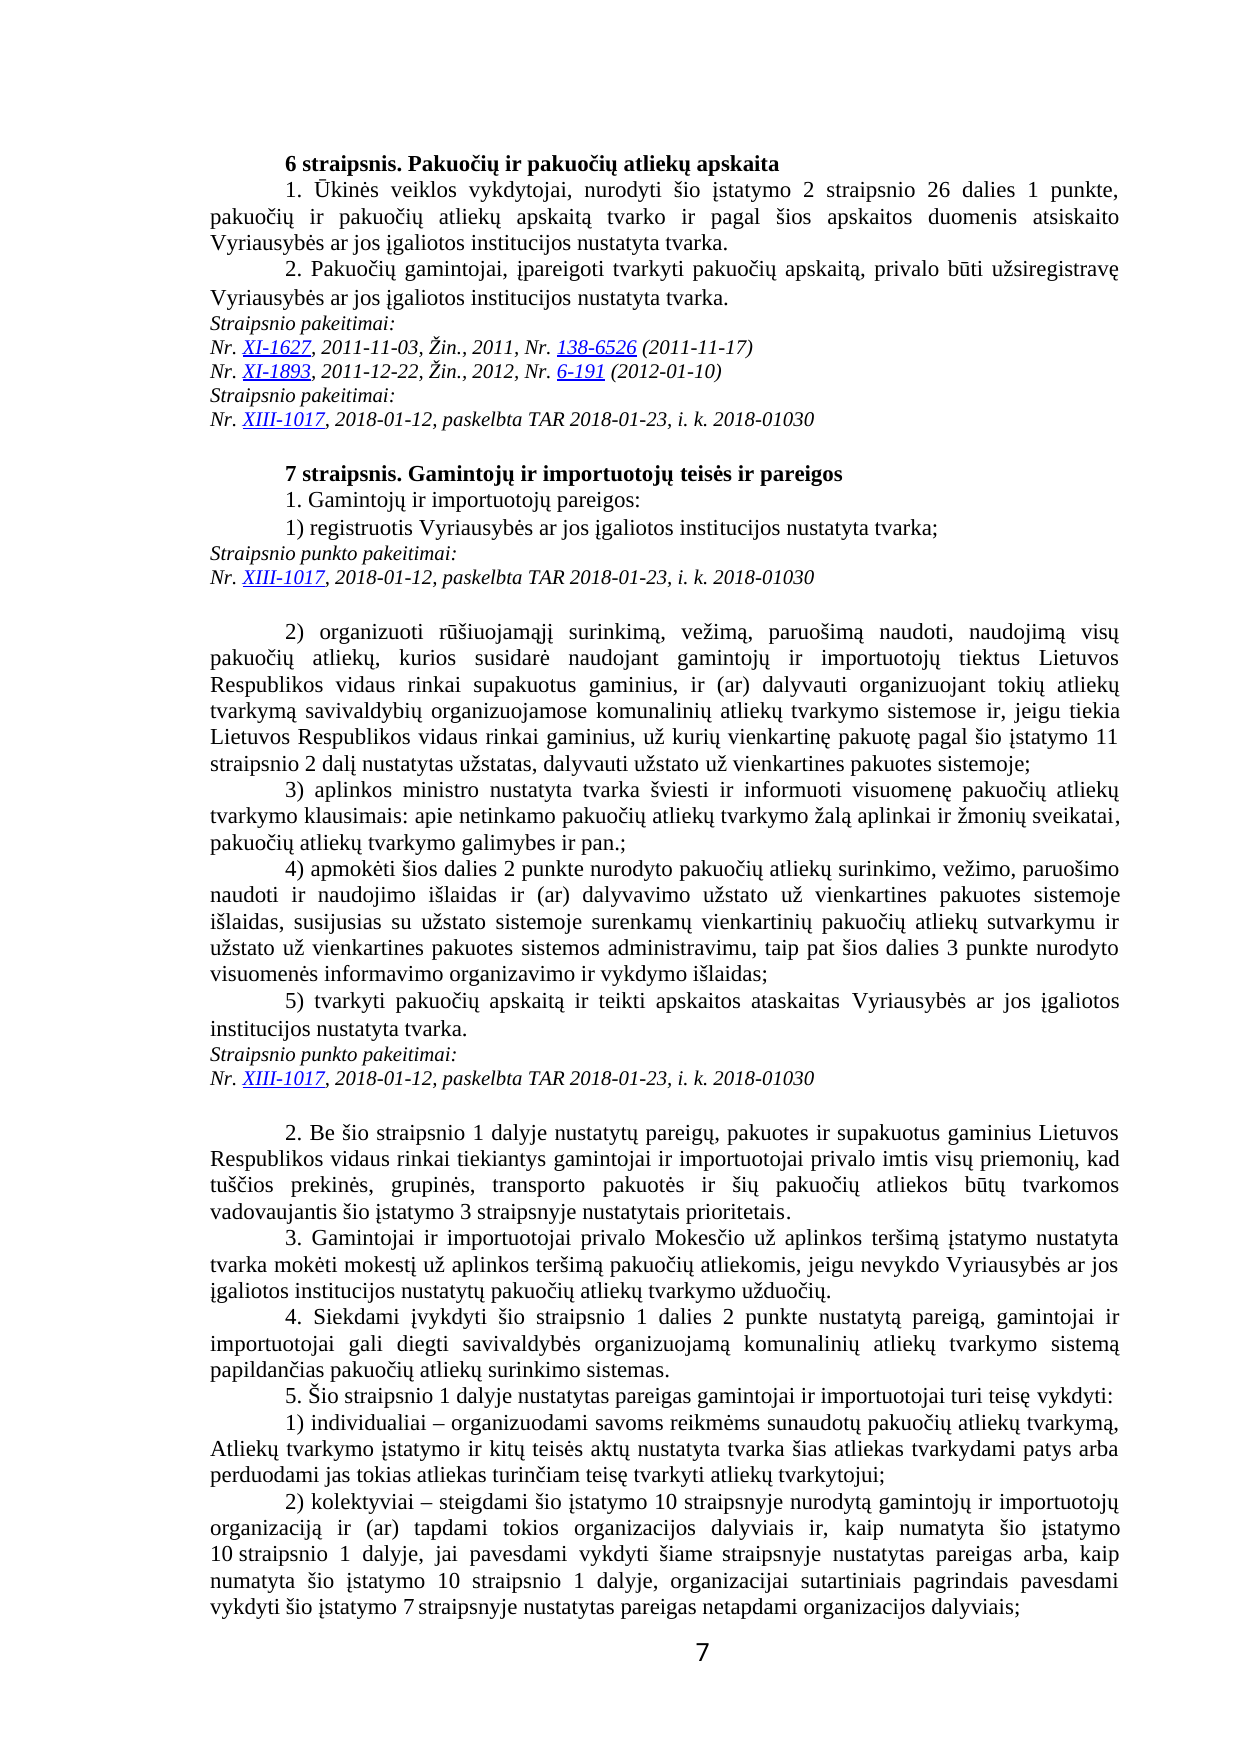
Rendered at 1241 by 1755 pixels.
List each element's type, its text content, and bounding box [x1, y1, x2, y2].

text 2. Be šio straipsnio 1 dalyje nustatytų pareigų, pakuotes ir supakuotus gaminius Lietuvos Respublikos vidaus rinkai tiekiantys gamintojai ir importuotojai privalo imtis visų priemonių, kad tuščios prekinės, grupinės, transporto pakuotės ir šių pakuočių atliekos būtų tvarkomos vadovaujantis šio įstatymo 3 straipsnyje nustatytais prioritetais. [210, 1119, 1120, 1224]
text 1) individualiai – organizuodami savoms reikmėms sunaudotų pakuočių atliekų tvarkymą, Atliekų tvarkymo įstatymo ir kitų teisės aktų nustatyta tvarka šias atliekas tvarkydami patys arba perduodami jas tokias atliekas turinčiam teisę tvarkyti atliekų tvarkytojui; [210, 1409, 1120, 1488]
text 6 straipsnis. Pakuočių ir pakuočių atliekų apskaita [210, 150, 1120, 176]
text 4. Siekdami įvykdyti šio straipsnio 1 dalies 2 punkte nustatytą pareigą, gamintojai ir importuotojai gali diegti savivaldybės organizuojamą komunalinių atliekų tvarkymo sistemą papildančias pakuočių atliekų surinkimo sistemas. [210, 1303, 1120, 1382]
text Straipsnio punkto pakeitimai: [210, 1042, 1120, 1066]
text 1. Gamintojų ir importuotojų pareigos: [210, 486, 1120, 512]
text 3) aplinkos ministro nustatyta tvarka šviesti ir informuoti visuomenę pakuočių atliekų tvarkymo klausimais: apie netinkamo pakuočių atliekų tvarkymo žalą aplinkai ir žmonių sveikatai, pakuočių atliekų tvarkymo galimybes ir pan.; [210, 776, 1120, 855]
text 1) registruotis Vyriausybės ar jos įgaliotos institucijos nustatyta tvarka; [210, 512, 1120, 541]
text 7 straipsnis. Gamintojų ir importuotojų teisės ir pareigos [210, 459, 1120, 486]
text Straipsnio pakeitimai: [210, 383, 1120, 407]
text Straipsnio pakeitimai: [210, 311, 1120, 334]
text 3. Gamintojai ir importuotojai privalo Mokesčio už aplinkos teršimą įstatymo nustatyta tvarka mokėti mokestį už aplinkos teršimą pakuočių atliekomis, jeigu nevykdo Vyriausybės ar jos įgaliotos institucijos nustatytų pakuočių atliekų tvarkymo užduočių. [210, 1224, 1120, 1303]
text Nr. XI-1627, 2011-11-03, Žin., 2011, Nr. 138-6526 (2011-11-17) [210, 334, 1120, 359]
text Nr. XI-1893, 2011-12-22, Žin., 2012, Nr. 6-191 (2012-01-10) [210, 359, 1120, 383]
text 2) kolektyviai – steigdami šio įstatymo 10 straipsnyje nurodytą gamintojų ir importuotojų organizaciją ir (ar) tapdami tokios organizacijos dalyviais ir, kaip numatyta šio įstatymo 10 straipsnio 1 dalyje, jai pavesdami vykdyti šiame straipsnyje nustatytas pareigas arba, kaip numatyta šio įstatymo 10 straipsnio 1 dalyje, organizacijai sutartiniais pagrindais pavesdami vykdyti šio įstatymo 7 straipsnyje nustatytas pareigas netapdami organizacijos dalyviais; [210, 1488, 1120, 1619]
text 5) tvarkyti pakuočių apskaitą ir teikti apskaitos ataskaitas Vyriausybės ar jos įgaliotos institucijos nustatyta tvarka. [210, 987, 1120, 1042]
text 5. Šio straipsnio 1 dalyje nustatytas pareigas gamintojai ir importuotojai turi teisę vykdyti: [210, 1382, 1120, 1409]
text 1. Ūkinės veiklos vykdytojai, nurodyti šio įstatymo 2 straipsnio 26 dalies 1 punkte, pakuočių ir pakuočių atliekų apskaitą tvarko ir pagal šios apskaitos duomenis atsiskaito Vyriausybės ar jos įgaliotos institucijos nustatyta tvarka. [210, 176, 1120, 255]
text 2) organizuoti rūšiuojamąjį surinkimą, vežimą, paruošimą naudoti, naudojimą visų pakuočių atliekų, kurios susidarė naudojant gamintojų ir importuotojų tiektus Lietuvos Respublikos vidaus rinkai supakuotus gaminius, ir (ar) dalyvauti organizuojant tokių atliekų tvarkymą savivaldybių organizuojamose komunalinių atliekų tvarkymo sistemose ir, jeigu tiekia Lietuvos Respublikos vidaus rinkai gaminius, už kurių vienkartinę pakuotę pagal šio įstatymo 11 straipsnio 2 dalį nustatytas užstatas, dalyvauti užstato už vienkartines pakuotes sistemoje; [210, 618, 1120, 776]
text 4) apmokėti šios dalies 2 punkte nurodyto pakuočių atliekų surinkimo, vežimo, paruošimo naudoti ir naudojimo išlaidas ir (ar) dalyvavimo užstato už vienkartines pakuotes sistemoje išlaidas, susijusias su užstato sistemoje surenkamų vienkartinių pakuočių atliekų sutvarkymu ir užstato už vienkartines pakuotes sistemos administravimu, taip pat šios dalies 3 punkte nurodyto visuomenės informavimo organizavimo ir vykdymo išlaidas; [210, 855, 1120, 987]
text 2. Pakuočių gamintojai, įpareigoti tvarkyti pakuočių apskaitą, privalo būti užsiregistravę Vyriausybės ar jos įgaliotos institucijos nustatyta tvarka. [210, 255, 1120, 311]
text Nr. XIII-1017, 2018-01-12, paskelbta TAR 2018-01-23, i. k. 2018-01030 [210, 407, 1120, 431]
text Nr. XIII-1017, 2018-01-12, paskelbta TAR 2018-01-23, i. k. 2018-01030 [210, 565, 1120, 589]
text Straipsnio punkto pakeitimai: [210, 541, 1120, 565]
text Nr. XIII-1017, 2018-01-12, paskelbta TAR 2018-01-23, i. k. 2018-01030 [210, 1066, 1120, 1090]
